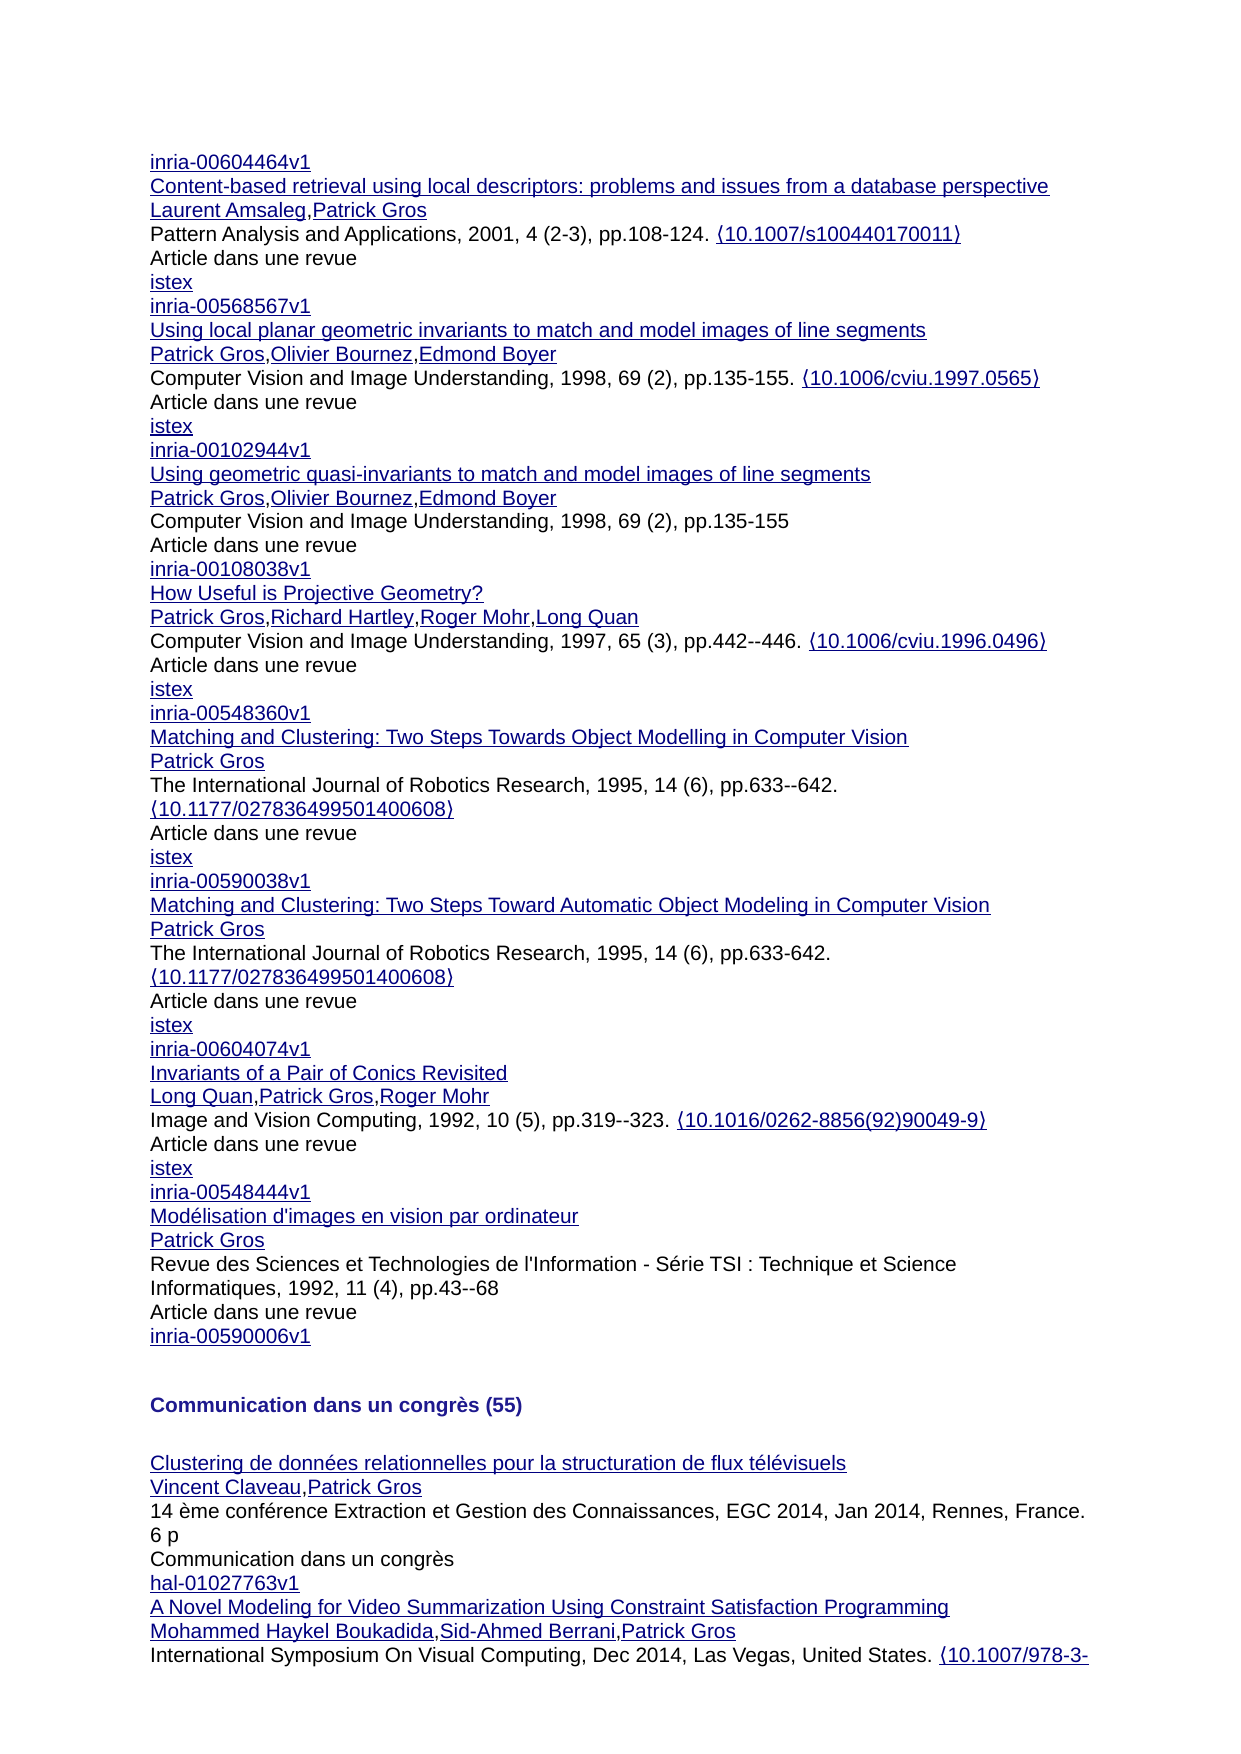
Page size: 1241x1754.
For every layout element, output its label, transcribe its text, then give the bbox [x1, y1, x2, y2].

table_header Clustering de données relationnelles pour la structuration de flux télévisuels Vincent Claveau,Patrick Gros 14 ème conférence Extraction et Gestion des Connaissances, EGC 2014, Jan 2014, Rennes, France. 6 p Communication dans un congrès hal-01027763v1 [150, 1451, 1090, 1595]
table_cell Modélisation d'images en vision par ordinateur Patrick Gros Revue des Sciences et Technologies de l'Information - Série TSI : Technique et Science Informatiques, 1992, 11 (4), pp.43--68 Article dans une revue inria-00590006v1 [150, 1204, 1090, 1348]
table_cell A Novel Modeling for Video Summarization Using Constraint Satisfaction Programming Mohammed Haykel Boukadida,Sid-Ahmed Berrani,Patrick Gros International Symposium On Visual Computing, Dec 2014, Las Vegas, United States. ⟨10.1007/978-3- [150, 1595, 1090, 1667]
table_cell inria-00604464v1 [150, 150, 1090, 174]
subtitle Communication dans un congrès (55) [150, 1393, 1090, 1417]
table_cell Using local planar geometric invariants to match and model images of line segments Patrick Gros,Olivier Bournez,Edmond Boyer Computer Vision and Image Understanding, 1998, 69 (2), pp.135-155. ⟨10.1006/cviu.1997.0565⟩ Article dans une revue istex inria-00102944v1 [150, 318, 1090, 461]
table_cell Using geometric quasi-invariants to match and model images of line segments Patrick Gros,Olivier Bournez,Edmond Boyer Computer Vision and Image Understanding, 1998, 69 (2), pp.135-155 Article dans une revue inria-00108038v1 [150, 461, 1090, 581]
table_cell Matching and Clustering: Two Steps Toward Automatic Object Modeling in Computer Vision Patrick Gros The International Journal of Robotics Research, 1995, 14 (6), pp.633-642. ⟨10.1177/027836499501400608⟩ Article dans une revue istex inria-00604074v1 [150, 893, 1090, 1060]
table_cell Matching and Clustering: Two Steps Towards Object Modelling in Computer Vision Patrick Gros The International Journal of Robotics Research, 1995, 14 (6), pp.633--642. ⟨10.1177/027836499501400608⟩ Article dans une revue istex inria-00590038v1 [150, 725, 1090, 893]
table_cell How Useful is Projective Geometry? Patrick Gros,Richard Hartley,Roger Mohr,Long Quan Computer Vision and Image Understanding, 1997, 65 (3), pp.442--446. ⟨10.1006/cviu.1996.0496⟩ Article dans une revue istex inria-00548360v1 [150, 581, 1090, 725]
table_cell Content-based retrieval using local descriptors: problems and issues from a database perspective Laurent Amsaleg,Patrick Gros Pattern Analysis and Applications, 2001, 4 (2-3), pp.108-124. ⟨10.1007/s100440170011⟩ Article dans une revue istex inria-00568567v1 [150, 174, 1090, 318]
table_cell Invariants of a Pair of Conics Revisited Long Quan,Patrick Gros,Roger Mohr Image and Vision Computing, 1992, 10 (5), pp.319--323. ⟨10.1016/0262-8856(92)90049-9⟩ Article dans une revue istex inria-00548444v1 [150, 1060, 1090, 1204]
